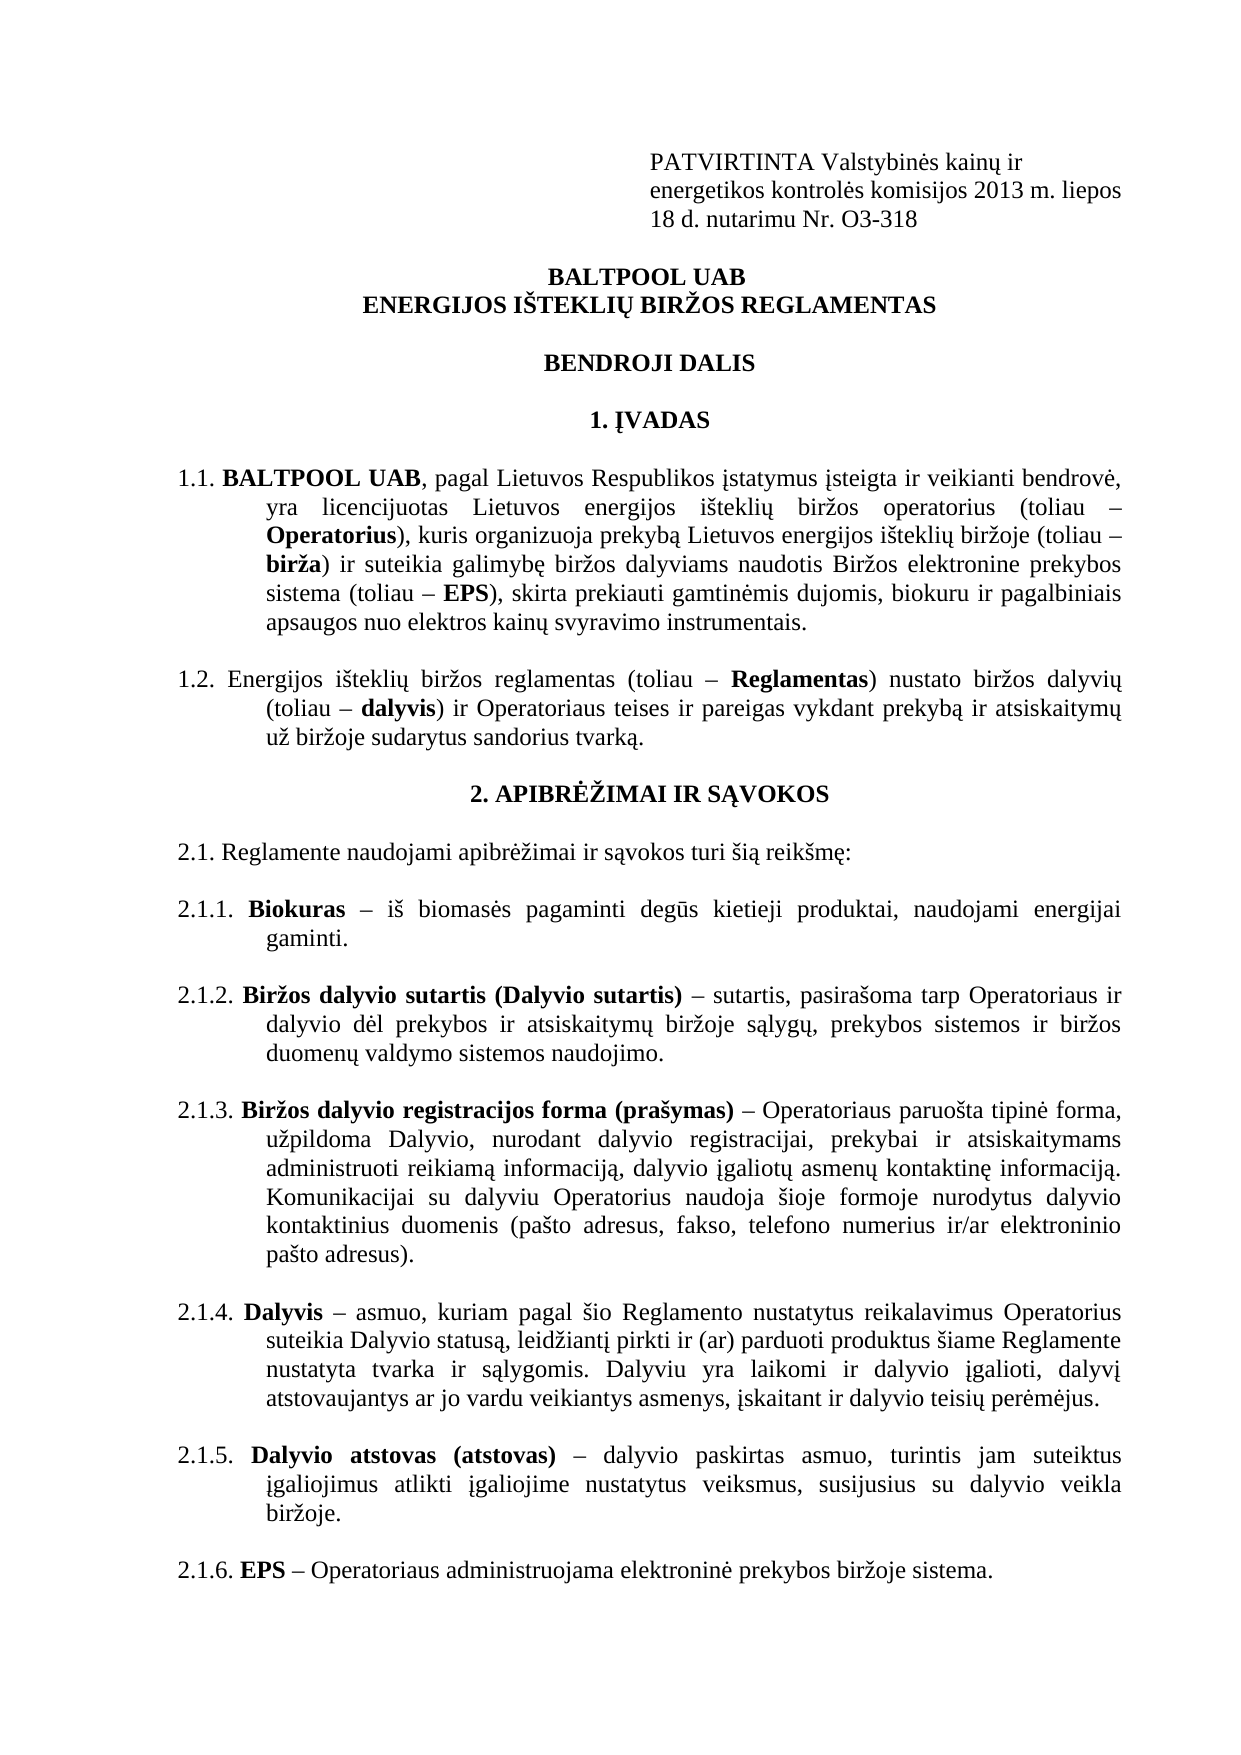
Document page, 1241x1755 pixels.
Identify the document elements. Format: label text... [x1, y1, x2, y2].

text 2.1.5. Dalyvio atstovas (atstovas) – dalyvio paskirtas asmuo, turintis jam suteiktus įgaliojimus atlikti įgaliojime nustatytus veiksmus, susijusius su dalyvio veikla biržoje. [177, 1441, 1122, 1527]
text 1.2. Energijos išteklių biržos reglamentas (toliau – Reglamentas) nustato biržos dalyvių (toliau – dalyvis) ir Operatoriaus teises ir pareigas vykdant prekybą ir atsiskaitymų už biržoje sudarytus sandorius tvarką. [177, 664, 1122, 751]
text 1.1. BALTPOOL UAB, pagal Lietuvos Respublikos įstatymus įsteigta ir veikianti bendrovė, yra licencijuotas Lietuvos energijos išteklių biržos operatorius (toliau – Operatorius), kuris organizuoja prekybą Lietuvos energijos išteklių biržoje (toliau – birža) ir suteikia galimybę biržos dalyviams naudotis Biržos elektronine prekybos sistema (toliau – EPS), skirta prekiauti gamtinėmis dujomis, biokuru ir pagalbiniais apsaugos nuo elektros kainų svyravimo instrumentais. [177, 463, 1122, 636]
text 2.1.2. Biržos dalyvio sutartis (Dalyvio sutartis) – sutartis, pasirašoma tarp Operatoriaus ir dalyvio dėl prekybos ir atsiskaitymų biržoje sąlygų, prekybos sistemos ir biržos duomenų valdymo sistemos naudojimo. [177, 981, 1122, 1067]
text 1. ĮVADAS [177, 406, 1122, 434]
text ENERGIJOS IŠTEKLIŲ BIRŽOS REGLAMENTAS [177, 291, 1122, 319]
text PATVIRTINTA Valstybinės kainų ir energetikos kontrolės komisijos 2013 m. liepos 18 d. nutarimu Nr. O3-318 [649, 147, 1122, 233]
text 2.1.6. EPS – Operatoriaus administruojama elektroninė prekybos biržoje sistema. [177, 1556, 1122, 1584]
text 2.1. Reglamente naudojami apibrėžimai ir sąvokos turi šią reikšmę: [177, 837, 1122, 866]
text 2. APIBRĖŽIMAI IR SĄVOKOS [177, 779, 1122, 808]
text 2.1.3. Biržos dalyvio registracijos forma (prašymas) – Operatoriaus paruošta tipinė forma, užpildoma Dalyvio, nurodant dalyvio registracijai, prekybai ir atsiskaitymams administruoti reikiamą informaciją, dalyvio įgaliotų asmenų kontaktinę informaciją. Komunikacijai su dalyviu Operatorius naudoja šioje formoje nurodytus dalyvio kontaktinius duomenis (pašto adresus, fakso, telefono numerius ir/ar elektroninio pašto adresus). [177, 1096, 1122, 1268]
text BENDROJI DALIS [177, 348, 1122, 377]
text BALTPOOL UAB [177, 262, 1122, 291]
text 2.1.4. Dalyvis – asmuo, kuriam pagal šio Reglamento nustatytus reikalavimus Operatorius suteikia Dalyvio statusą, leidžiantį pirkti ir (ar) parduoti produktus šiame Reglamente nustatyta tvarka ir sąlygomis. Dalyviu yra laikomi ir dalyvio įgalioti, dalyvį atstovaujantys ar jo vardu veikiantys asmenys, įskaitant ir dalyvio teisių perėmėjus. [177, 1297, 1122, 1412]
text 2.1.1. Biokuras – iš biomasės pagaminti degūs kietieji produktai, naudojami energijai gaminti. [177, 894, 1122, 952]
